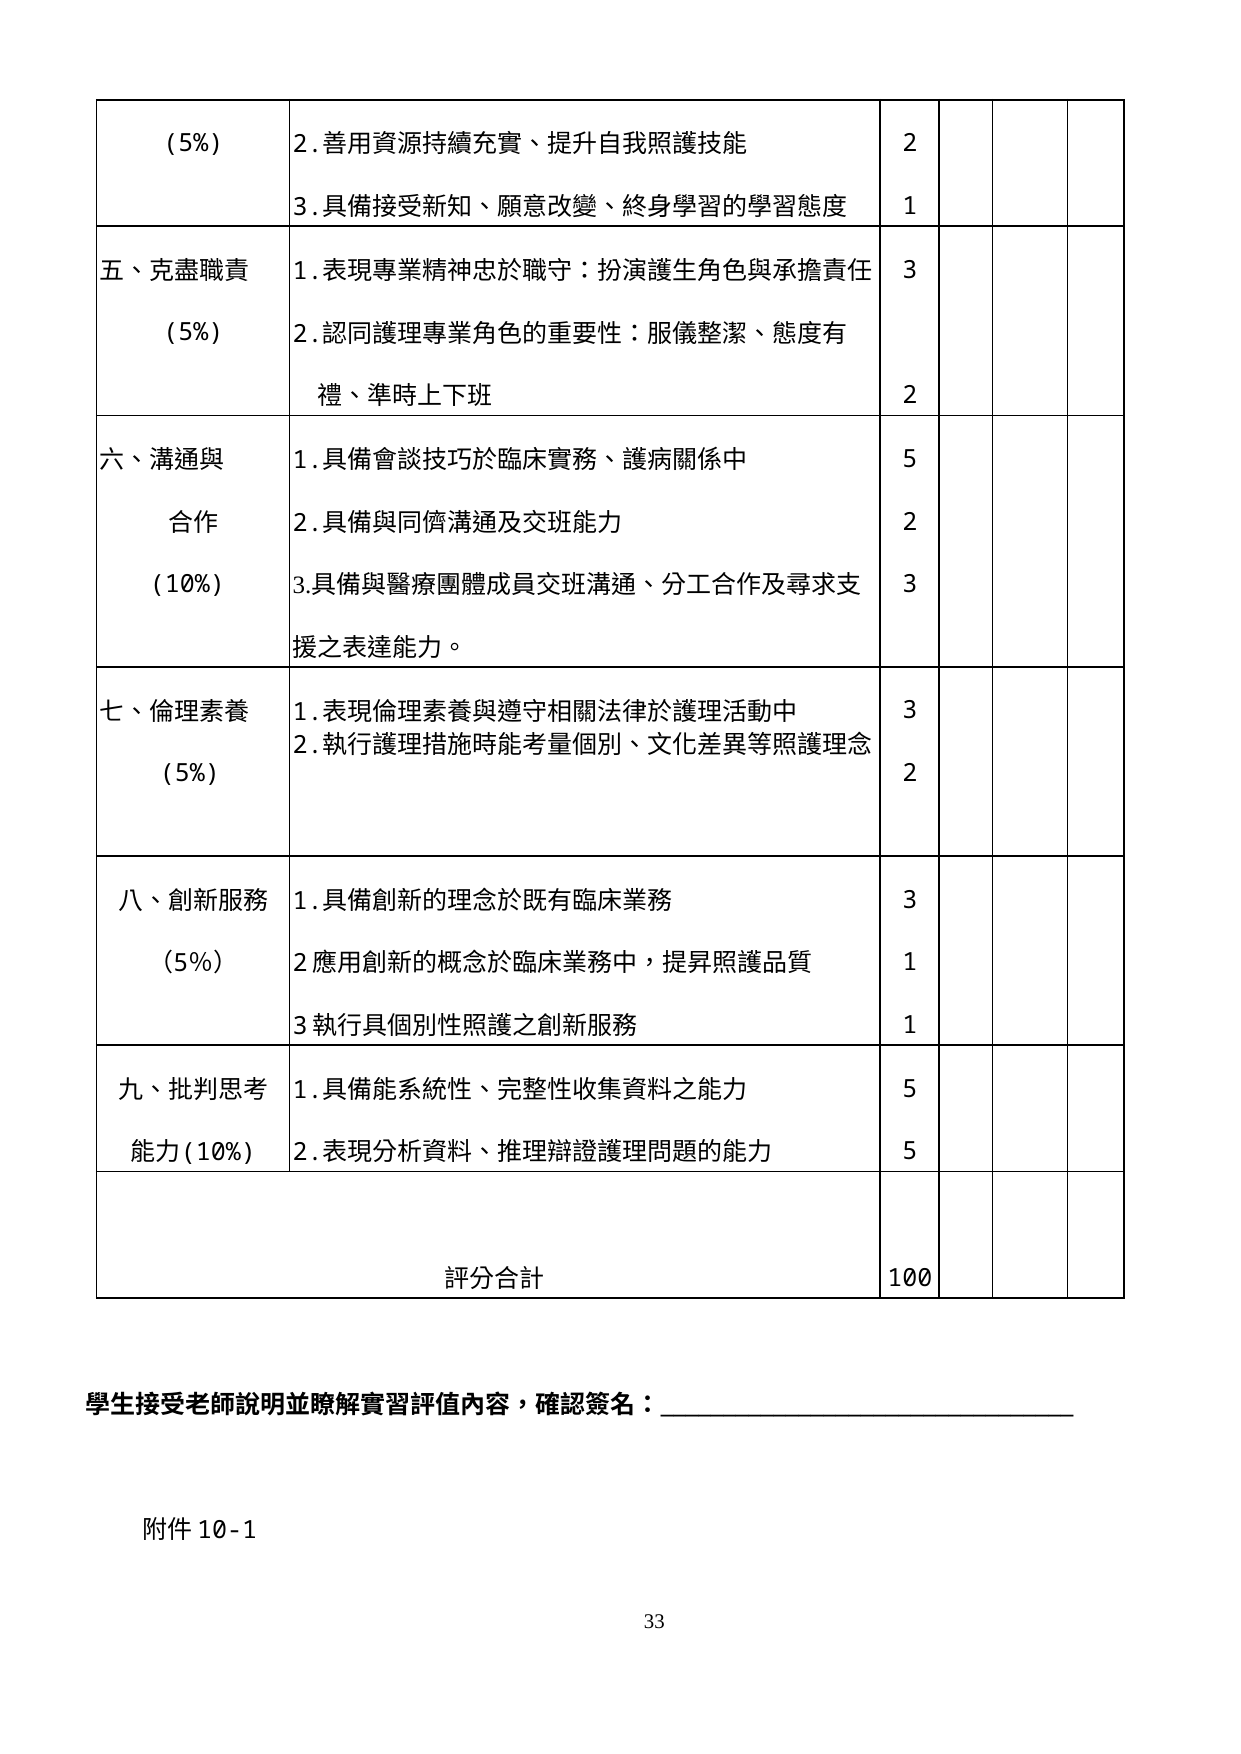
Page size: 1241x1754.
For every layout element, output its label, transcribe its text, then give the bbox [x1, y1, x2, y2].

table_cell 評分合計 [97, 1172, 879, 1297]
table_cell [940, 668, 992, 855]
table_cell [940, 416, 992, 666]
table_cell [1068, 668, 1123, 855]
table_cell [993, 668, 1067, 855]
table_cell 1.具備創新的理念於既有臨床業務 2應用創新的概念於臨床業務中，提昇照護品質 3執行具個別性照護之創新服務 [290, 857, 879, 1044]
table_cell [1068, 101, 1123, 225]
table_cell [1068, 1172, 1123, 1297]
table_cell [993, 857, 1067, 1044]
table_cell 七、倫理素養 (5%) [97, 668, 289, 855]
table_cell 八、創新服務（5％） [97, 857, 289, 1044]
table_cell 1.表現倫理素養與遵守相關法律於護理活動中 2.執行護理措施時能考量個別、文化差異等照護理念 [290, 668, 879, 855]
table_cell 3 1 1 [881, 857, 938, 1044]
text 學生接受老師說明並瞭解實習評值內容，確認簽名：_________________________________ [86, 1361, 1167, 1424]
table_cell 2.善用資源持續充實、提升自我照護技能 3.具備接受新知、願意改變、終身學習的學習態度 [290, 101, 879, 225]
table_cell [993, 416, 1067, 666]
text 附件10-1 [142, 1486, 1167, 1549]
table_cell [993, 1172, 1067, 1297]
table_cell [993, 101, 1067, 225]
table_cell 六、溝通與 合作 (10%) [97, 416, 289, 666]
table_cell [1068, 416, 1123, 666]
table_cell 3 2 [881, 227, 938, 414]
table_cell [940, 101, 992, 225]
table_cell [940, 857, 992, 1044]
table_cell [1068, 1046, 1123, 1171]
table_cell 1.具備會談技巧於臨床實務、護病關係中 2.具備與同儕溝通及交班能力 3.具備與醫療團體成員交班溝通、分工合作及尋求支 援之表達能力。 [290, 416, 879, 666]
table_cell [1068, 857, 1123, 1044]
table_cell 2 1 [881, 101, 938, 225]
table_cell 1.表現專業精神忠於職守：扮演護生角色與承擔責任 2.認同護理專業角色的重要性：服儀整潔、態度有禮、準時上下班 [290, 227, 879, 414]
table_cell 100 [881, 1172, 938, 1297]
table_cell [1068, 227, 1123, 414]
table_cell 5 5 [881, 1046, 938, 1171]
table_cell 五、克盡職責 (5%) [97, 227, 289, 414]
table_cell [940, 1046, 992, 1171]
table_cell 3 2 [881, 668, 938, 855]
table_cell 1.具備能系統性、完整性收集資料之能力 2.表現分析資料、推理辯證護理問題的能力 [290, 1046, 879, 1171]
table_cell 5 2 3 [881, 416, 938, 666]
table_cell [993, 227, 1067, 414]
table_cell (5%) [97, 101, 289, 225]
table_cell 九、批判思考 能力(10%) [97, 1046, 289, 1171]
table_cell [940, 227, 992, 414]
table_cell [940, 1172, 992, 1297]
table_cell [993, 1046, 1067, 1171]
